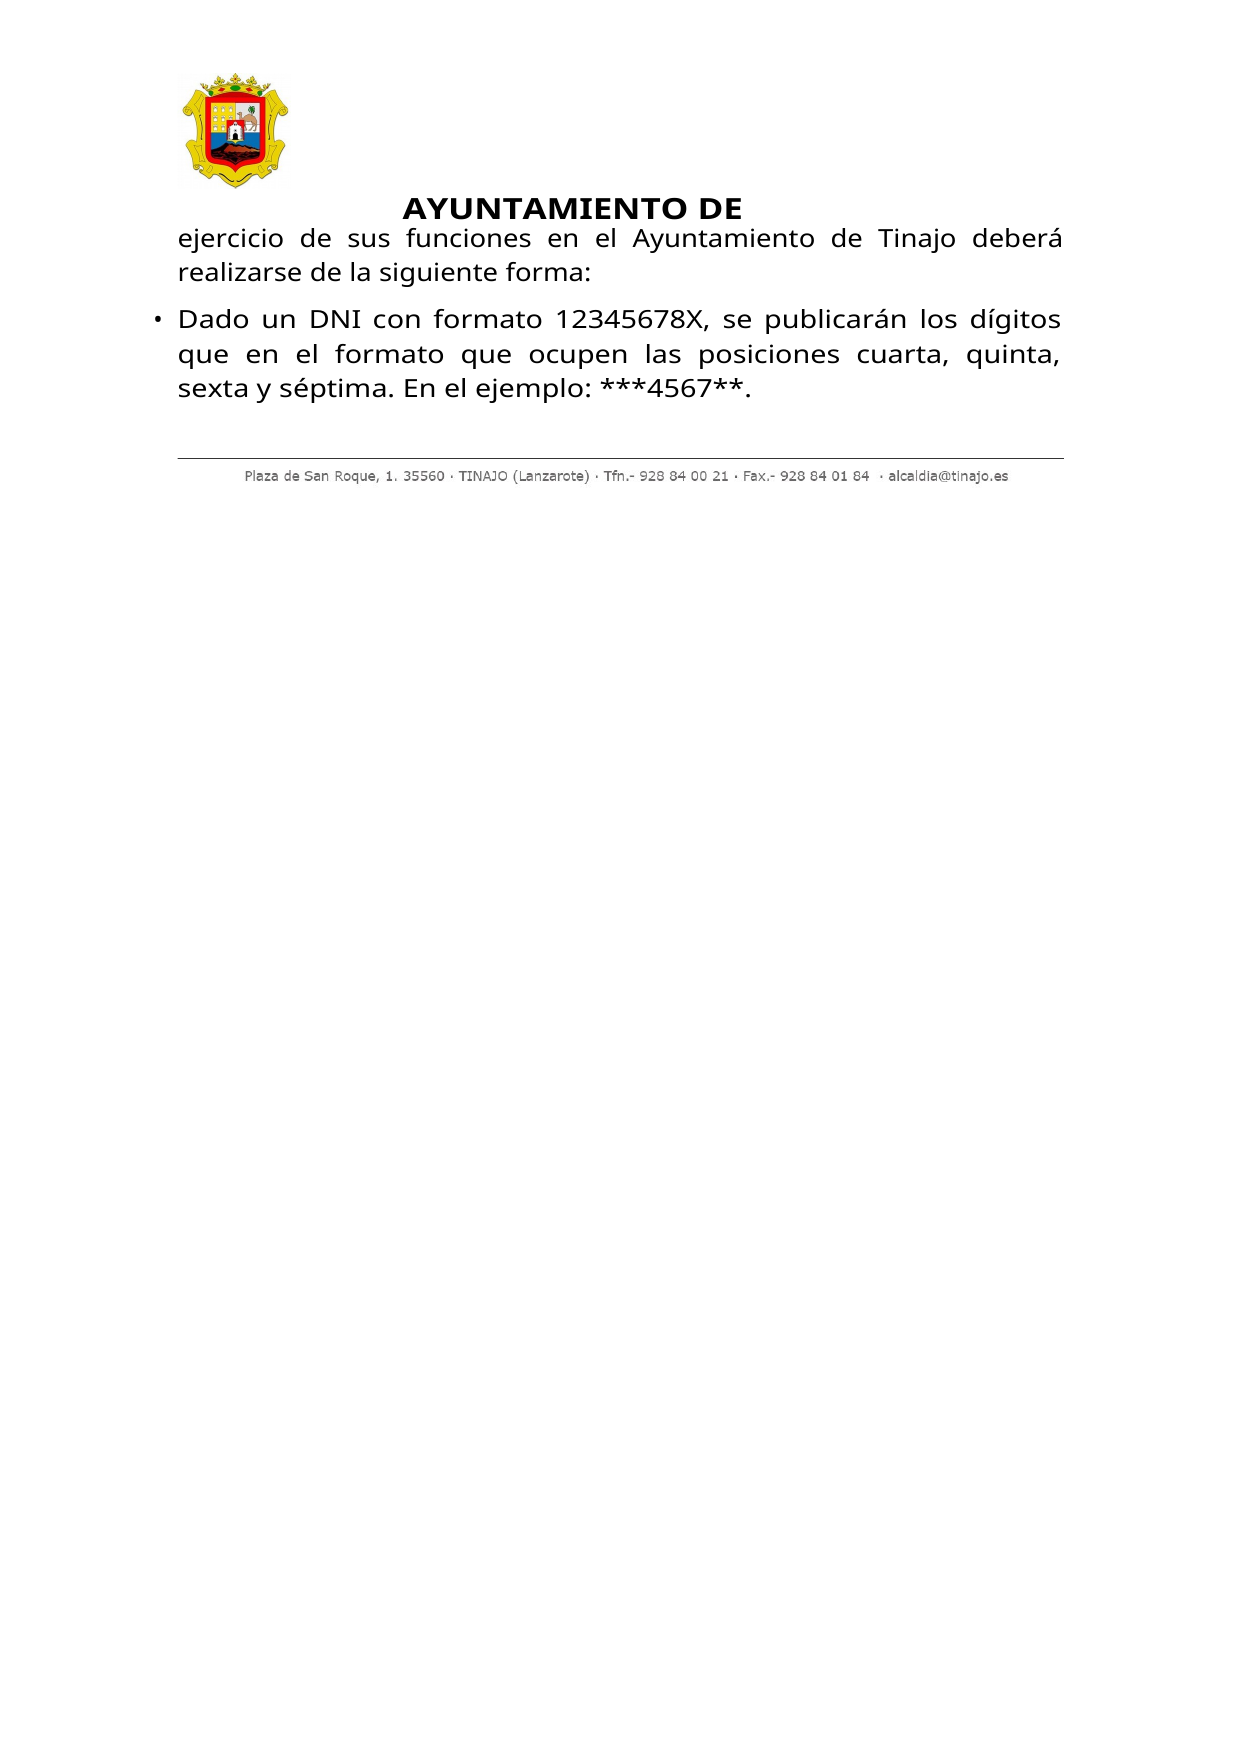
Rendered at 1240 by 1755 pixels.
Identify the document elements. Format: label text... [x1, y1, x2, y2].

text ejercicio de sus funciones en el Ayuntamiento de Tinajo deberá realizarse de la siguiente forma: [177, 221, 1063, 289]
list Dado un DNI con formato 12345678X, se publicarán los dígitos que en el formato que ocupen las posiciones cuarta, quinta, sexta y séptima. En el ejemplo: ***4567**. [164, 302, 1062, 404]
